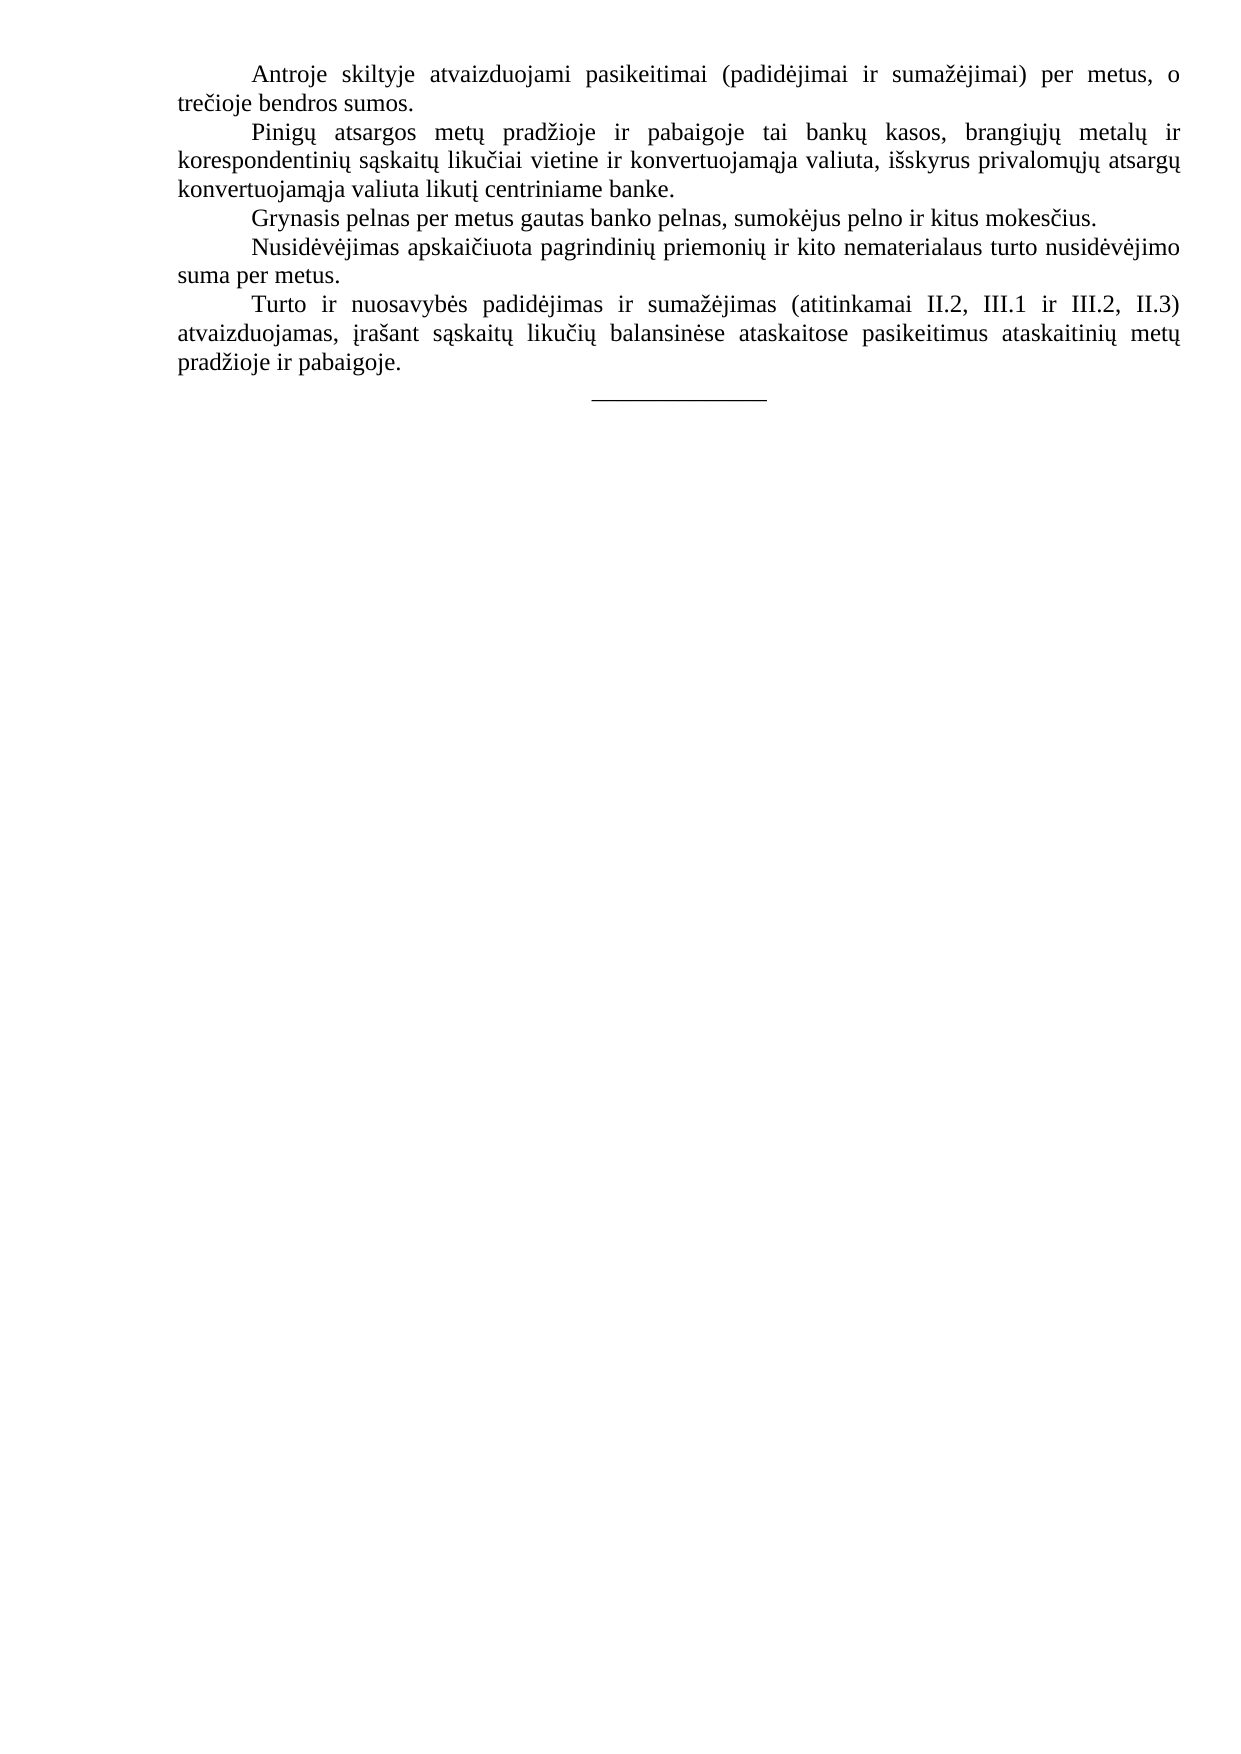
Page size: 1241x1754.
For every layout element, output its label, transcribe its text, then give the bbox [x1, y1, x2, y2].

text Nusidėvėjimas apskaičiuota pagrindinių priemonių ir kito nematerialaus turto nusidėvėjimo suma per metus. [177, 232, 1181, 289]
text Grynasis pelnas per metus gautas banko pelnas, sumokėjus pelno ir kitus mokesčius. [177, 203, 1181, 232]
text Pinigų atsargos metų pradžioje ir pabaigoje tai bankų kasos, brangiųjų metalų ir korespondentinių sąskaitų likučiai vietine ir konvertuojamąja valiuta, išskyrus privalomųjų atsargų konvertuojamąja valiuta likutį centriniame banke. [177, 117, 1181, 203]
text Turto ir nuosavybės padidėjimas ir sumažėjimas (atitinkamai II.2, III.1 ir III.2, II.3) atvaizduojamas, įrašant sąskaitų likučių balansinėse ataskaitose pasikeitimus ataskaitinių metų pradžioje ir pabaigoje. [177, 289, 1181, 375]
text Antroje skiltyje atvaizduojami pasikeitimai (padidėjimai ir sumažėjimai) per metus, o trečioje bendros sumos. [177, 59, 1181, 117]
text ______________ [177, 375, 1181, 404]
